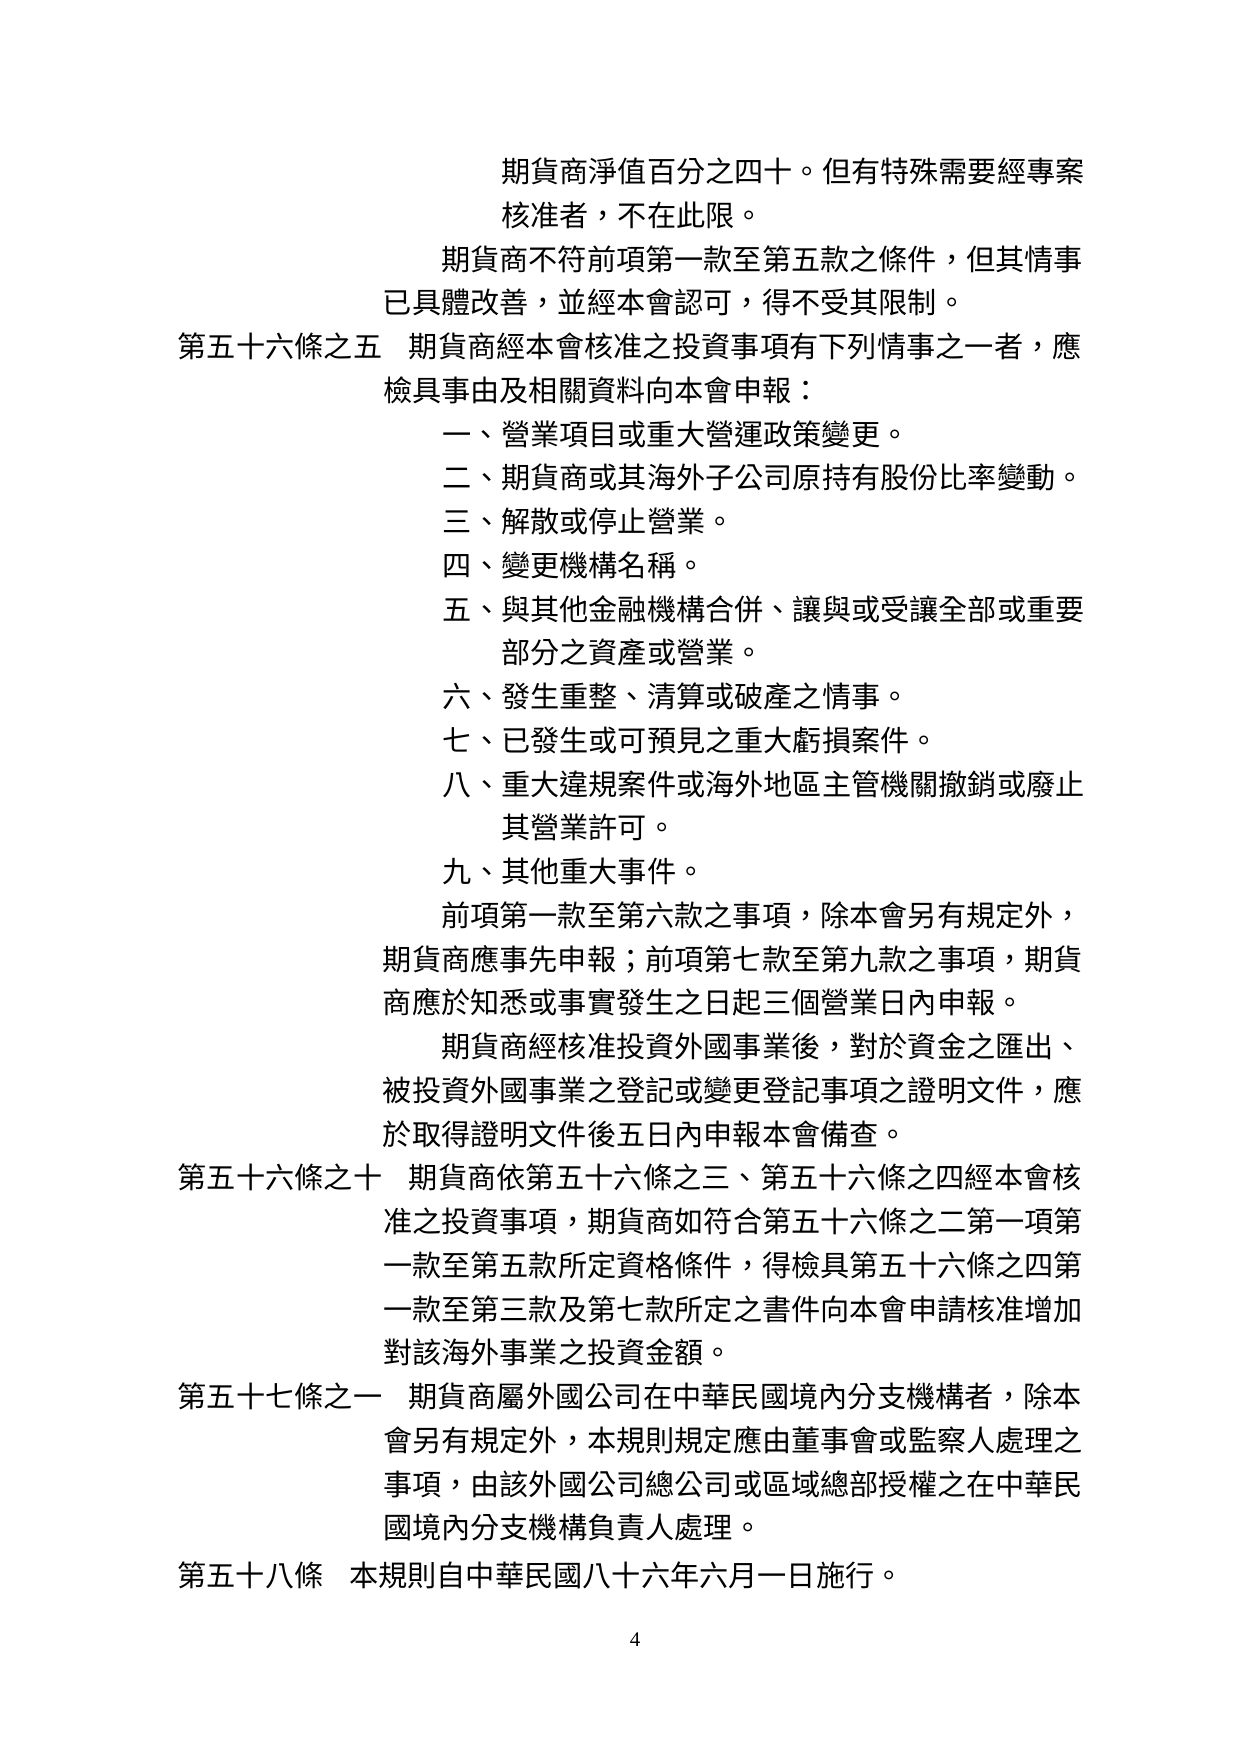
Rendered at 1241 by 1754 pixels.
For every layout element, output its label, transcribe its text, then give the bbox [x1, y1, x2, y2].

text 第五十八條 本規則自中華民國八十六年六月一日施行。 [177, 1548, 1092, 1596]
table_header 期貨商淨值百分之四十。但有特殊需要經專案核准者，不在此限。 期貨商不符前項第一款至第五款之條件，但其情事已具體改善，並經本會認可，得不受其限制。 第五十六條之五 期貨商經本會核准之投資事項有下列情事之一者，應檢具事由及相關資料向本會申報： 一、營業項目或重大營運政策變更。 二、期貨商或其海外子公司原持有股份比率變動。 三、解散或停止營業。 四、變更機構名稱。 五、與其他金融機構合併、讓與或受讓全部或重要部分之資產或營業。 六、發生重整、清算或破產之情事。 七、已發生或可預見之重大虧損案件。 八、重大違規案件或海外地區主管機關撤銷或廢止其營業許可。 九、其他重大事件。 前項第一款至第六款之事項，除本會另有規定外，期貨商應事先申報；前項第七款至第九款之事項，期貨商應於知悉或事實發生之日起三個營業日內申報。 期貨商經核准投資外國事業後，對於資金之匯出、被投資外國事業之登記或變更登記事項之證明文件，應於取得證明文件後五日內申報本會備查。 第五十六條之十 期貨商依第五十六條之三、第五十六條之四經本會核准之投資事項，期貨商如符合第五十六條之二第一項第一款至第五款所定資格條件，得檢具第五十六條之四第一款至第三款及第七款所定之書件向本會申請核准增加對該海外事業之投資金額。 第五十七條之一 期貨商屬外國公司在中華民國境內分支機構者，除本會另有規定外，本規則規定應由董事會或監察人處理之事項，由該外國公司總公司或區域總部授權之在中華民國境內分支機構負責人處理。 [166, 148, 1096, 1548]
